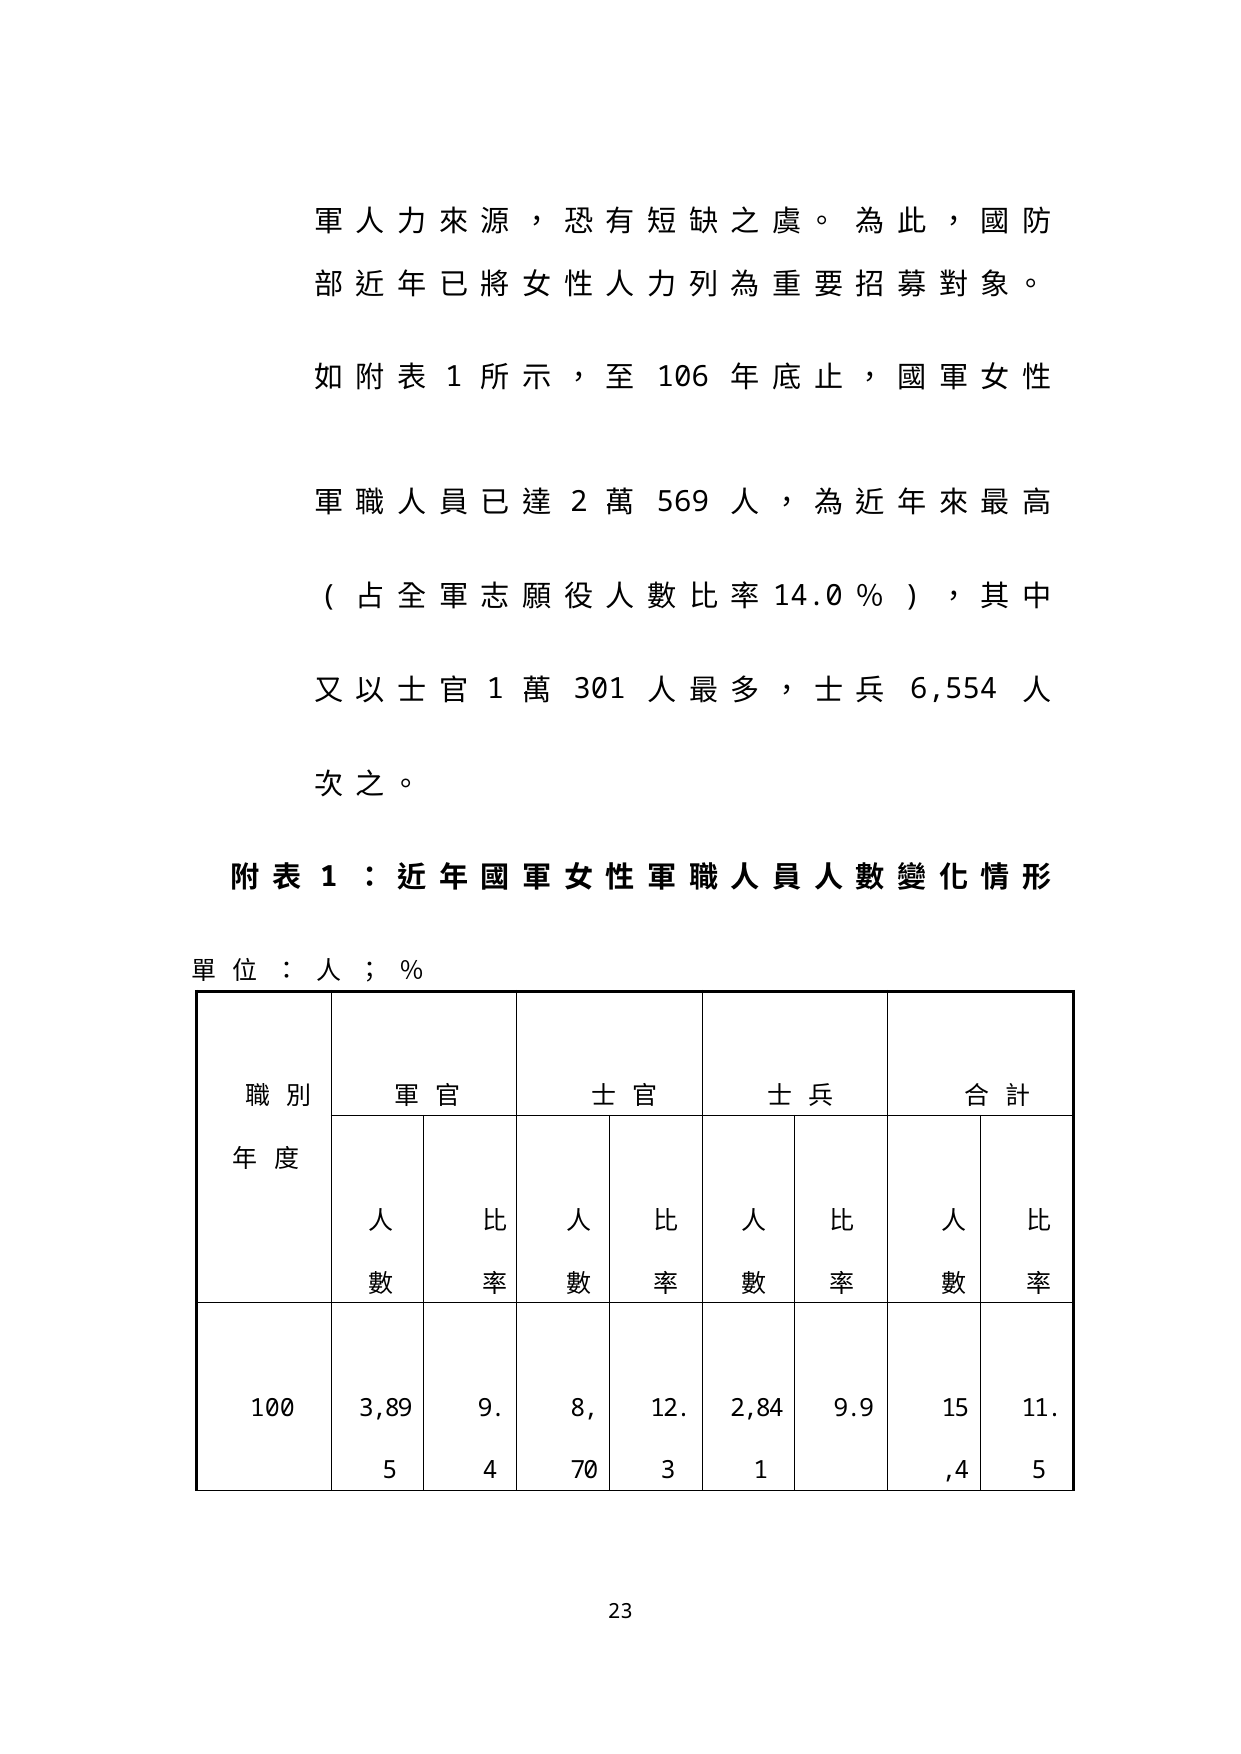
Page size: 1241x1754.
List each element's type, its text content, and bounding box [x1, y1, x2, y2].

table_header 軍官 [332, 993, 516, 1115]
table_cell 人數 [332, 1116, 423, 1302]
table_header 士兵 [703, 993, 887, 1115]
text 附表1：近年國軍女性軍職人員人數變化情形 單位：人；％ [180, 802, 1058, 990]
table_cell 比率 [981, 1116, 1072, 1302]
table_cell 8,70 [517, 1303, 609, 1490]
table_cell 人數 [517, 1116, 609, 1302]
table_cell 11.5 [981, 1303, 1072, 1490]
table_cell 比率 [610, 1116, 702, 1302]
table_cell 人數 [888, 1116, 980, 1302]
table_header 士官 [517, 993, 702, 1115]
table_cell 人數 [703, 1116, 794, 1302]
table_cell 3,895 [332, 1303, 423, 1490]
table_header 合計 [888, 993, 1072, 1115]
table_cell 9.4 [424, 1303, 516, 1490]
table_cell 15,4 [888, 1303, 980, 1490]
table_cell 100 [198, 1303, 331, 1490]
table_cell 12.3 [610, 1303, 702, 1490]
table_cell 9.9 [795, 1303, 887, 1490]
table_cell 比率 [424, 1116, 516, 1302]
table_cell 2,841 [703, 1303, 794, 1490]
table_header 職別 年度 [198, 993, 331, 1302]
table_cell 比率 [795, 1116, 887, 1302]
text 國軍自80年起即擴大招收女性專業軍士官，83年起招收官校女性正期生，並自95年起招募女性士兵，女性人力因此漸次增加，已成為國軍戰力組成之一股重要力量。另自97年5月募兵制計畫正式推動後，考量國軍常備部隊未來將完全由志願役人力編成，在國人少子化趨勢下，可招募之男性人力來源勢將遞減，若僅以男性作為國軍人力來源，恐有短缺之虞。為此，國防部近年已將女性人力列為重要招募對象。如附表1所示，至106年底止，國軍女性軍職人員已達2萬569人，為近年來最高(占全軍志願役人數比率14.0％)，其中又以士官1萬301人最多，士兵6,554人次之。 [271, 177, 1058, 802]
